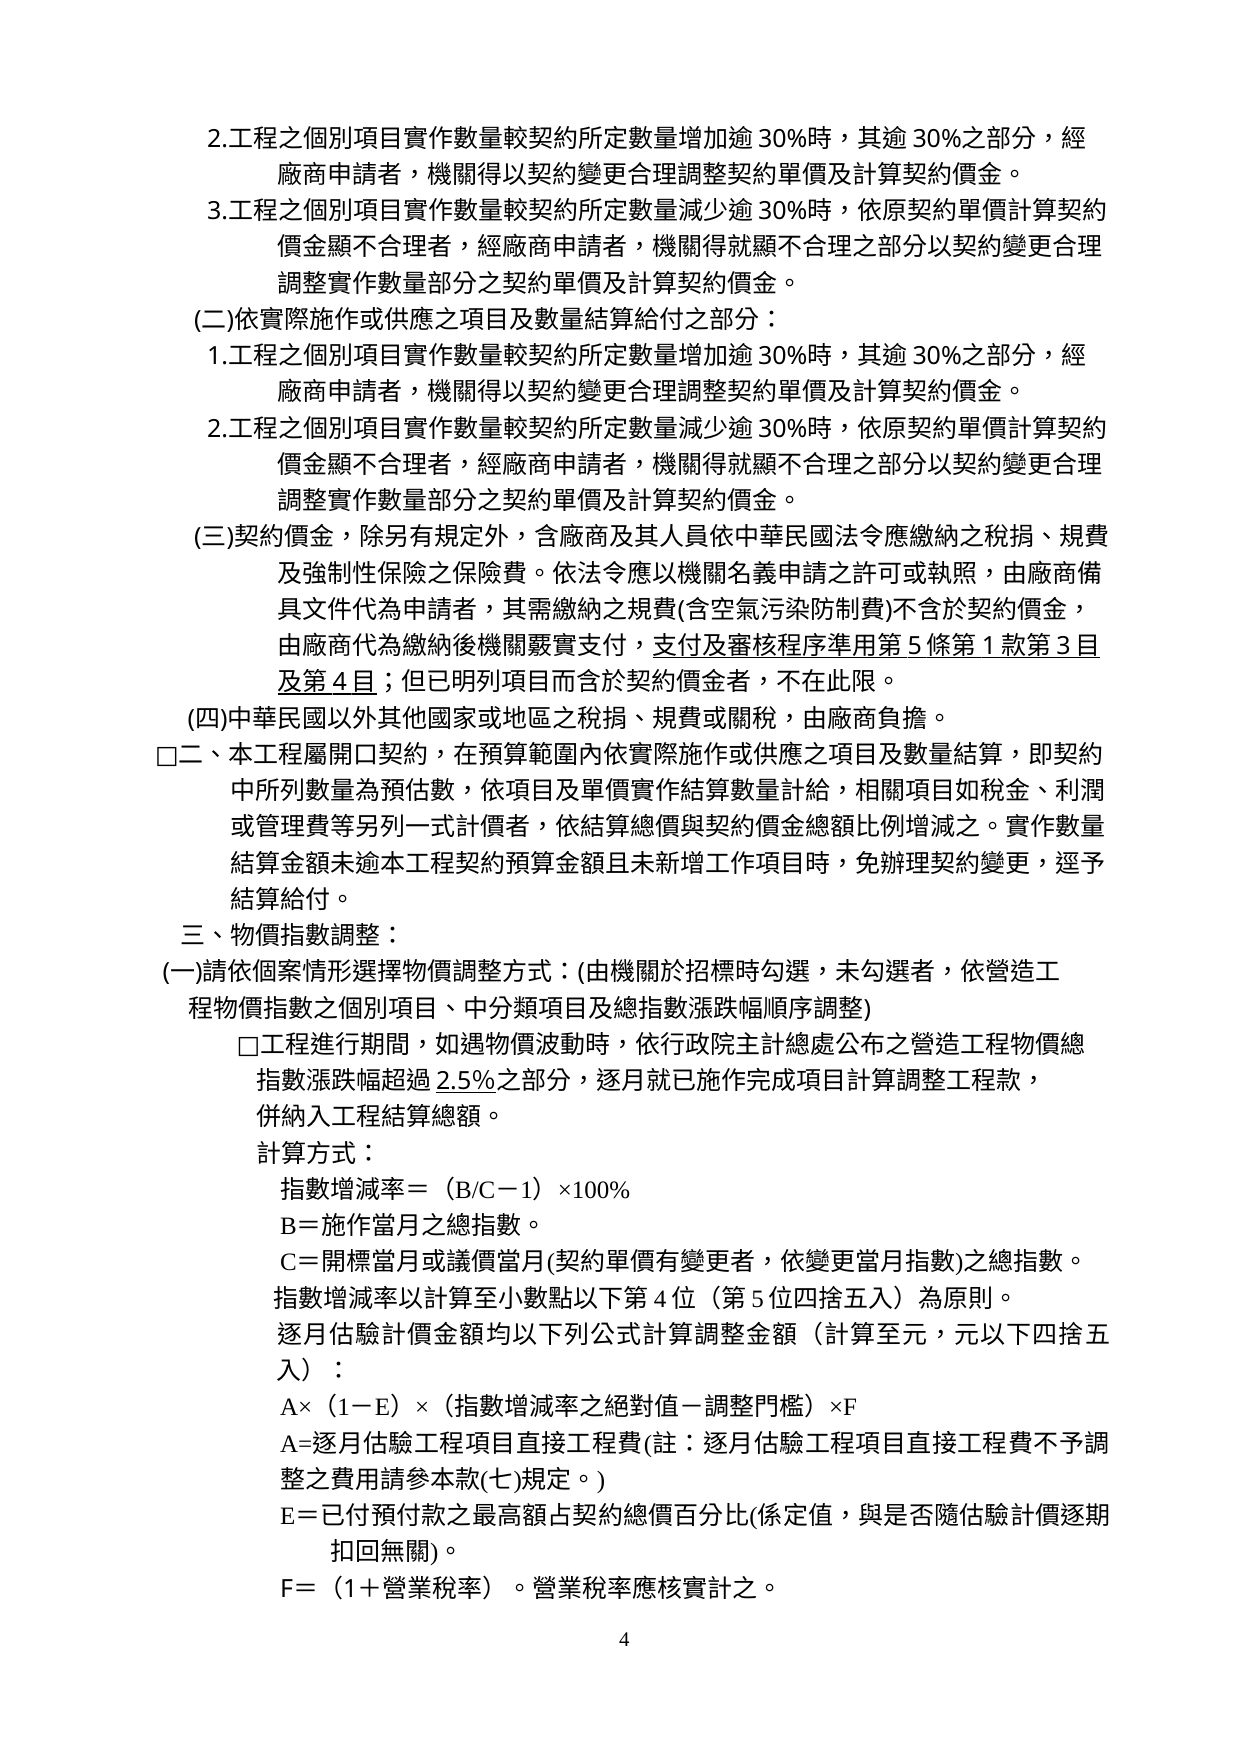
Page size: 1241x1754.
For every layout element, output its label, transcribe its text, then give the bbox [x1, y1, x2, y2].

subtitle 計算方式： [230, 1133, 1108, 1169]
subtitle 2.工程之個別項目實作數量較契約所定數量增加逾30%時，其逾30%之部分，經廠商申請者，機關得以契約變更合理調整契約單價及計算契約價金。 [155, 118, 1110, 191]
text 指數增減率以計算至小數點以下第4位（第5位四捨五入）為原則。 [205, 1278, 1110, 1314]
text B＝施作當月之總指數。 [205, 1206, 1110, 1242]
subtitle 併納入工程結算總額。 [230, 1097, 1108, 1133]
subtitle (二)依實際施作或供應之項目及數量結算給付之部分： [155, 299, 1110, 336]
text C＝開標當月或議價當月(契約單價有變更者，依變更當月指數)之總指數。 [205, 1242, 1110, 1278]
subtitle 1.工程之個別項目實作數量較契約所定數量增加逾30%時，其逾30%之部分，經廠商申請者，機關得以契約變更合理調整契約單價及計算契約價金。 [155, 336, 1110, 408]
text 指數增減率＝（B/C－1）×100% [205, 1169, 1110, 1206]
text E＝已付預付款之最高額占契約總價百分比(係定值，與是否隨估驗計價逐期扣回無關)。 [280, 1496, 1110, 1568]
text A×（1－E）×（指數增減率之絕對值－調整門檻）×F [130, 1387, 1110, 1423]
subtitle 程物價指數之個別項目、中分類項目及總指數漲跌幅順序調整) [130, 988, 1108, 1024]
subtitle (三)契約價金，除另有規定外，含廠商及其人員依中華民國法令應繳納之稅捐、規費及強制性保險之保險費。依法令應以機關名義申請之許可或執照，由廠商備具文件代為申請者，其需繳納之規費(含空氣污染防制費)不含於契約價金，由廠商代為繳納後機關覈實支付，支付及審核程序準用第5條第1款第3目及第4目；但已明列項目而含於契約價金者，不在此限。 [155, 517, 1110, 698]
text A=逐月估驗工程項目直接工程費(註：逐月估驗工程項目直接工程費不予調整之費用請參本款(七)規定。) [280, 1423, 1110, 1496]
subtitle □工程進行期間，如遇物價波動時，依行政院主計總處公布之營造工程物價總 [230, 1024, 1108, 1061]
subtitle 三、物價指數調整： [180, 916, 1108, 952]
subtitle □二、本工程屬開口契約，在預算範圍內依實際施作或供應之項目及數量結算，即契約中所列數量為預估數，依項目及單價實作結算數量計給，相關項目如稅金、利潤或管理費等另列一式計價者，依結算總價與契約價金總額比例增減之。實作數量結算金額未逾本工程契約預算金額且未新增工作項目時，免辦理契約變更，逕予結算給付。 [155, 734, 1110, 916]
text 逐月估驗計價金額均以下列公式計算調整金額（計算至元，元以下四捨五入）： [276, 1314, 1110, 1387]
subtitle 2.工程之個別項目實作數量較契約所定數量減少逾30%時，依原契約單價計算契約價金顯不合理者，經廠商申請者，機關得就顯不合理之部分以契約變更合理調整實作數量部分之契約單價及計算契約價金。 [155, 408, 1110, 517]
subtitle (四)中華民國以外其他國家或地區之稅捐、規費或關稅，由廠商負擔。 [155, 698, 1110, 734]
subtitle 指數漲跌幅超過2.5％之部分，逐月就已施作完成項目計算調整工程款， [230, 1061, 1108, 1097]
subtitle 3.工程之個別項目實作數量較契約所定數量減少逾30%時，依原契約單價計算契約價金顯不合理者，經廠商申請者，機關得就顯不合理之部分以契約變更合理調整實作數量部分之契約單價及計算契約價金。 [155, 191, 1110, 299]
subtitle (一)請依個案情形選擇物價調整方式：(由機關於招標時勾選，未勾選者，依營造工 [130, 952, 1108, 988]
text F＝（1＋營業稅率）。營業稅率應核實計之。 [130, 1568, 1110, 1604]
